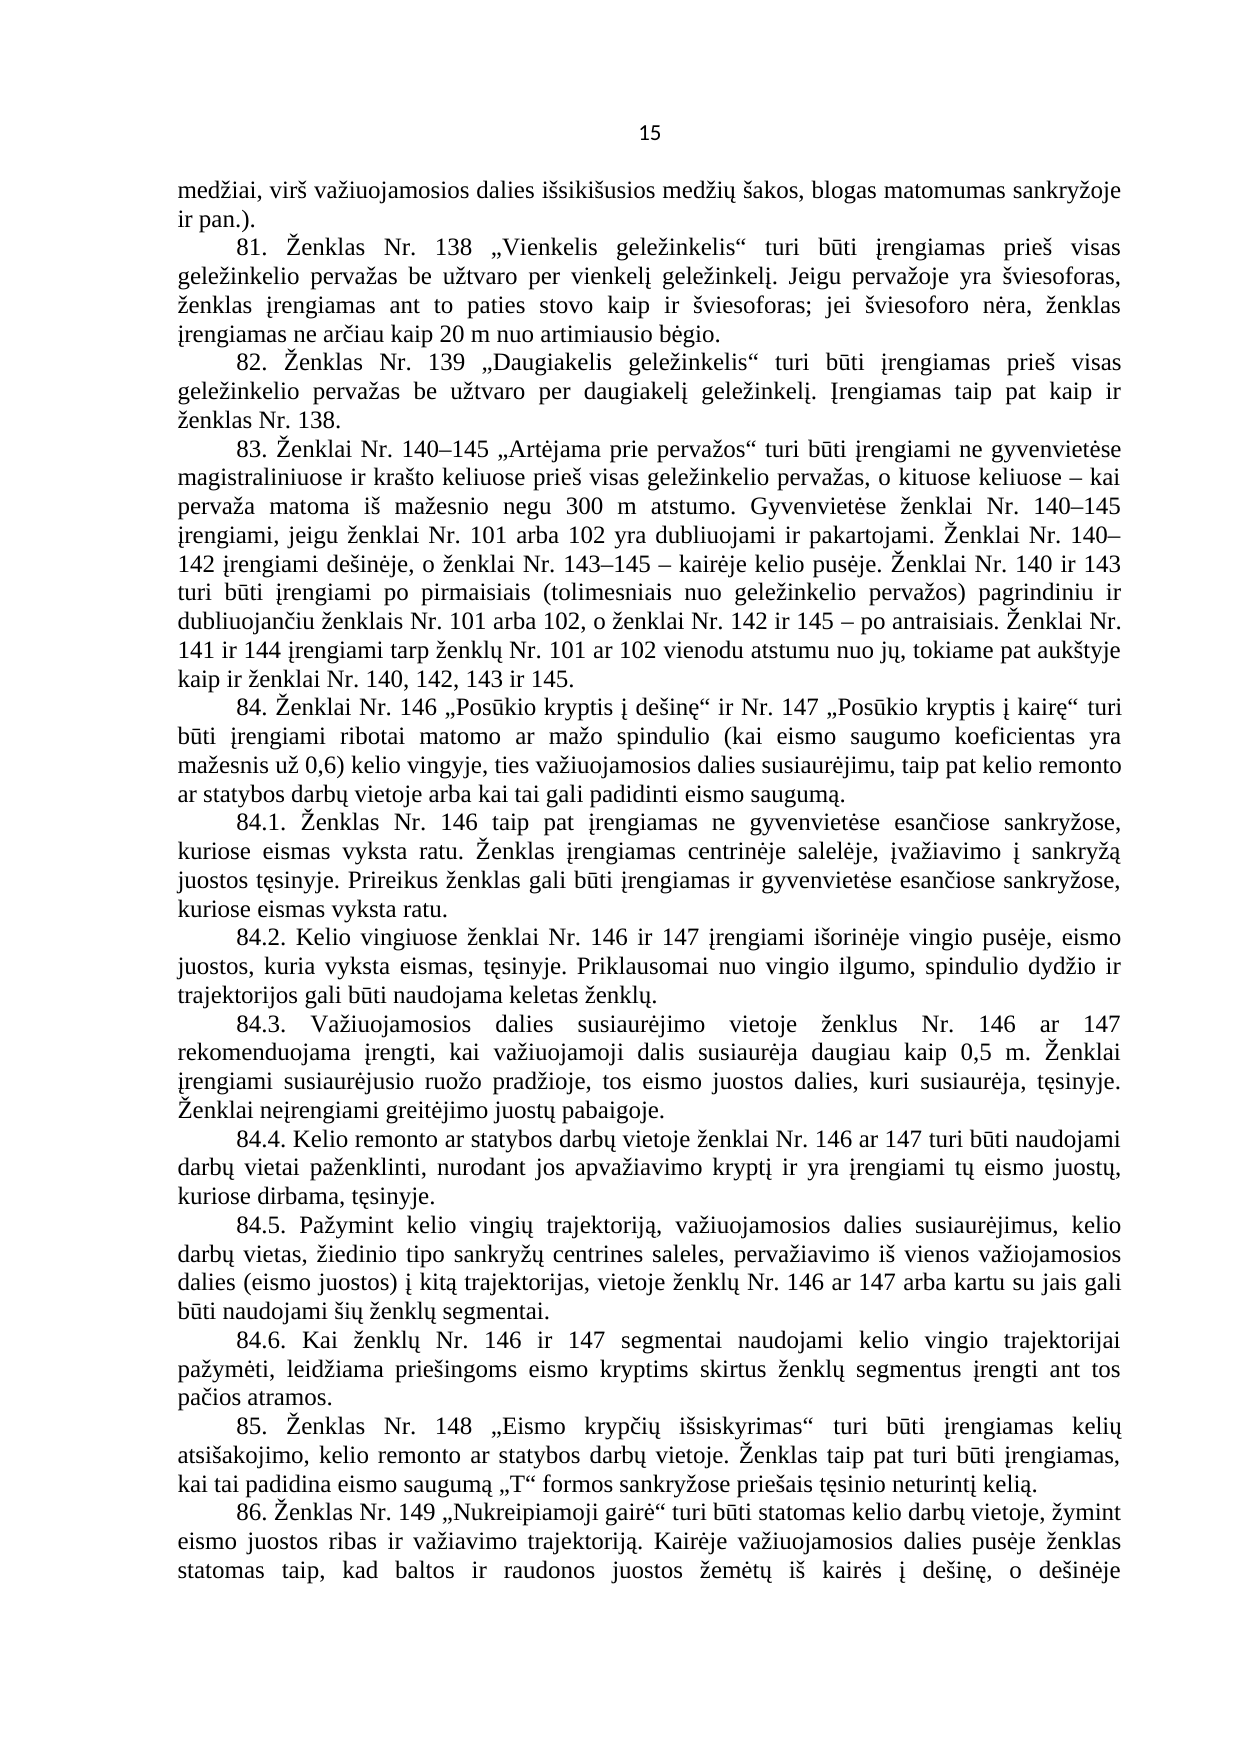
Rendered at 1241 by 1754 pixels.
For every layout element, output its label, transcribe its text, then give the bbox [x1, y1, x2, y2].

text 81. Ženklas Nr. 138 „Vienkelis geležinkelis“ turi būti įrengiamas prieš visas geležinkelio pervažas be užtvaro per vienkelį geležinkelį. Jeigu pervažoje yra šviesoforas, ženklas įrengiamas ant to paties stovo kaip ir šviesoforas; jei šviesoforo nėra, ženklas įrengiamas ne arčiau kaip 20 m nuo artimiausio bėgio. [177, 232, 1122, 347]
text medžiai, virš važiuojamosios dalies išsikišusios medžių šakos, blogas matomumas sankryžoje ir pan.). [177, 175, 1122, 232]
text 84.3. Važiuojamosios dalies susiaurėjimo vietoje ženklus Nr. 146 ar 147 rekomenduojama įrengti, kai važiuojamoji dalis susiaurėja daugiau kaip 0,5 m. Ženklai įrengiami susiaurėjusio ruožo pradžioje, tos eismo juostos dalies, kuri susiaurėja, tęsinyje. Ženklai neįrengiami greitėjimo juostų pabaigoje. [177, 1009, 1122, 1124]
text 84.2. Kelio vingiuose ženklai Nr. 146 ir 147 įrengiami išorinėje vingio pusėje, eismo juostos, kuria vyksta eismas, tęsinyje. Priklausomai nuo vingio ilgumo, spindulio dydžio ir trajektorijos gali būti naudojama keletas ženklų. [177, 922, 1122, 1009]
text 84.6. Kai ženklų Nr. 146 ir 147 segmentai naudojami kelio vingio trajektorijai pažymėti, leidžiama priešingoms eismo kryptims skirtus ženklų segmentus įrengti ant tos pačios atramos. [177, 1325, 1122, 1411]
text 84.4. Kelio remonto ar statybos darbų vietoje ženklai Nr. 146 ar 147 turi būti naudojami darbų vietai paženklinti, nurodant jos apvažiavimo kryptį ir yra įrengiami tų eismo juostų, kuriose dirbama, tęsinyje. [177, 1124, 1122, 1210]
text 83. Ženklai Nr. 140–145 „Artėjama prie pervažos“ turi būti įrengiami ne gyvenvietėse magistraliniuose ir krašto keliuose prieš visas geležinkelio pervažas, o kituose keliuose – kai pervaža matoma iš mažesnio negu 300 m atstumo. Gyvenvietėse ženklai Nr. 140–145 įrengiami, jeigu ženklai Nr. 101 arba 102 yra dubliuojami ir pakartojami. Ženklai Nr. 140–142 įrengiami dešinėje, o ženklai Nr. 143–145 – kairėje kelio pusėje. Ženklai Nr. 140 ir 143 turi būti įrengiami po pirmaisiais (tolimesniais nuo geležinkelio pervažos) pagrindiniu ir dubliuojančiu ženklais Nr. 101 arba 102, o ženklai Nr. 142 ir 145 – po antraisiais. Ženklai Nr. 141 ir 144 įrengiami tarp ženklų Nr. 101 ar 102 vienodu atstumu nuo jų, tokiame pat aukštyje kaip ir ženklai Nr. 140, 142, 143 ir 145. [177, 434, 1122, 692]
text 84.1. Ženklas Nr. 146 taip pat įrengiamas ne gyvenvietėse esančiose sankryžose, kuriose eismas vyksta ratu. Ženklas įrengiamas centrinėje salelėje, įvažiavimo į sankryžą juostos tęsinyje. Prireikus ženklas gali būti įrengiamas ir gyvenvietėse esančiose sankryžose, kuriose eismas vyksta ratu. [177, 807, 1122, 922]
text 85. Ženklas Nr. 148 „Eismo krypčių išsiskyrimas“ turi būti įrengiamas kelių atsišakojimo, kelio remonto ar statybos darbų vietoje. Ženklas taip pat turi būti įrengiamas, kai tai padidina eismo saugumą „T“ formos sankryžose priešais tęsinio neturintį kelią. [177, 1411, 1122, 1497]
text 84. Ženklai Nr. 146 „Posūkio kryptis į dešinę“ ir Nr. 147 „Posūkio kryptis į kairę“ turi būti įrengiami ribotai matomo ar mažo spindulio (kai eismo saugumo koeficientas yra mažesnis už 0,6) kelio vingyje, ties važiuojamosios dalies susiaurėjimu, taip pat kelio remonto ar statybos darbų vietoje arba kai tai gali padidinti eismo saugumą. [177, 692, 1122, 807]
text 84.5. Pažymint kelio vingių trajektoriją, važiuojamosios dalies susiaurėjimus, kelio darbų vietas, žiedinio tipo sankryžų centrines saleles, pervažiavimo iš vienos važiojamosios dalies (eismo juostos) į kitą trajektorijas, vietoje ženklų Nr. 146 ar 147 arba kartu su jais gali būti naudojami šių ženklų segmentai. [177, 1210, 1122, 1325]
text 86. Ženklas Nr. 149 „Nukreipiamoji gairė“ turi būti statomas kelio darbų vietoje, žymint eismo juostos ribas ir važiavimo trajektoriją. Kairėje važiuojamosios dalies pusėje ženklas statomas taip, kad baltos ir raudonos juostos žemėtų iš kairės į dešinę, o dešinėje [177, 1497, 1122, 1584]
text 82. Ženklas Nr. 139 „Daugiakelis geležinkelis“ turi būti įrengiamas prieš visas geležinkelio pervažas be užtvaro per daugiakelį geležinkelį. Įrengiamas taip pat kaip ir ženklas Nr. 138. [177, 347, 1122, 434]
